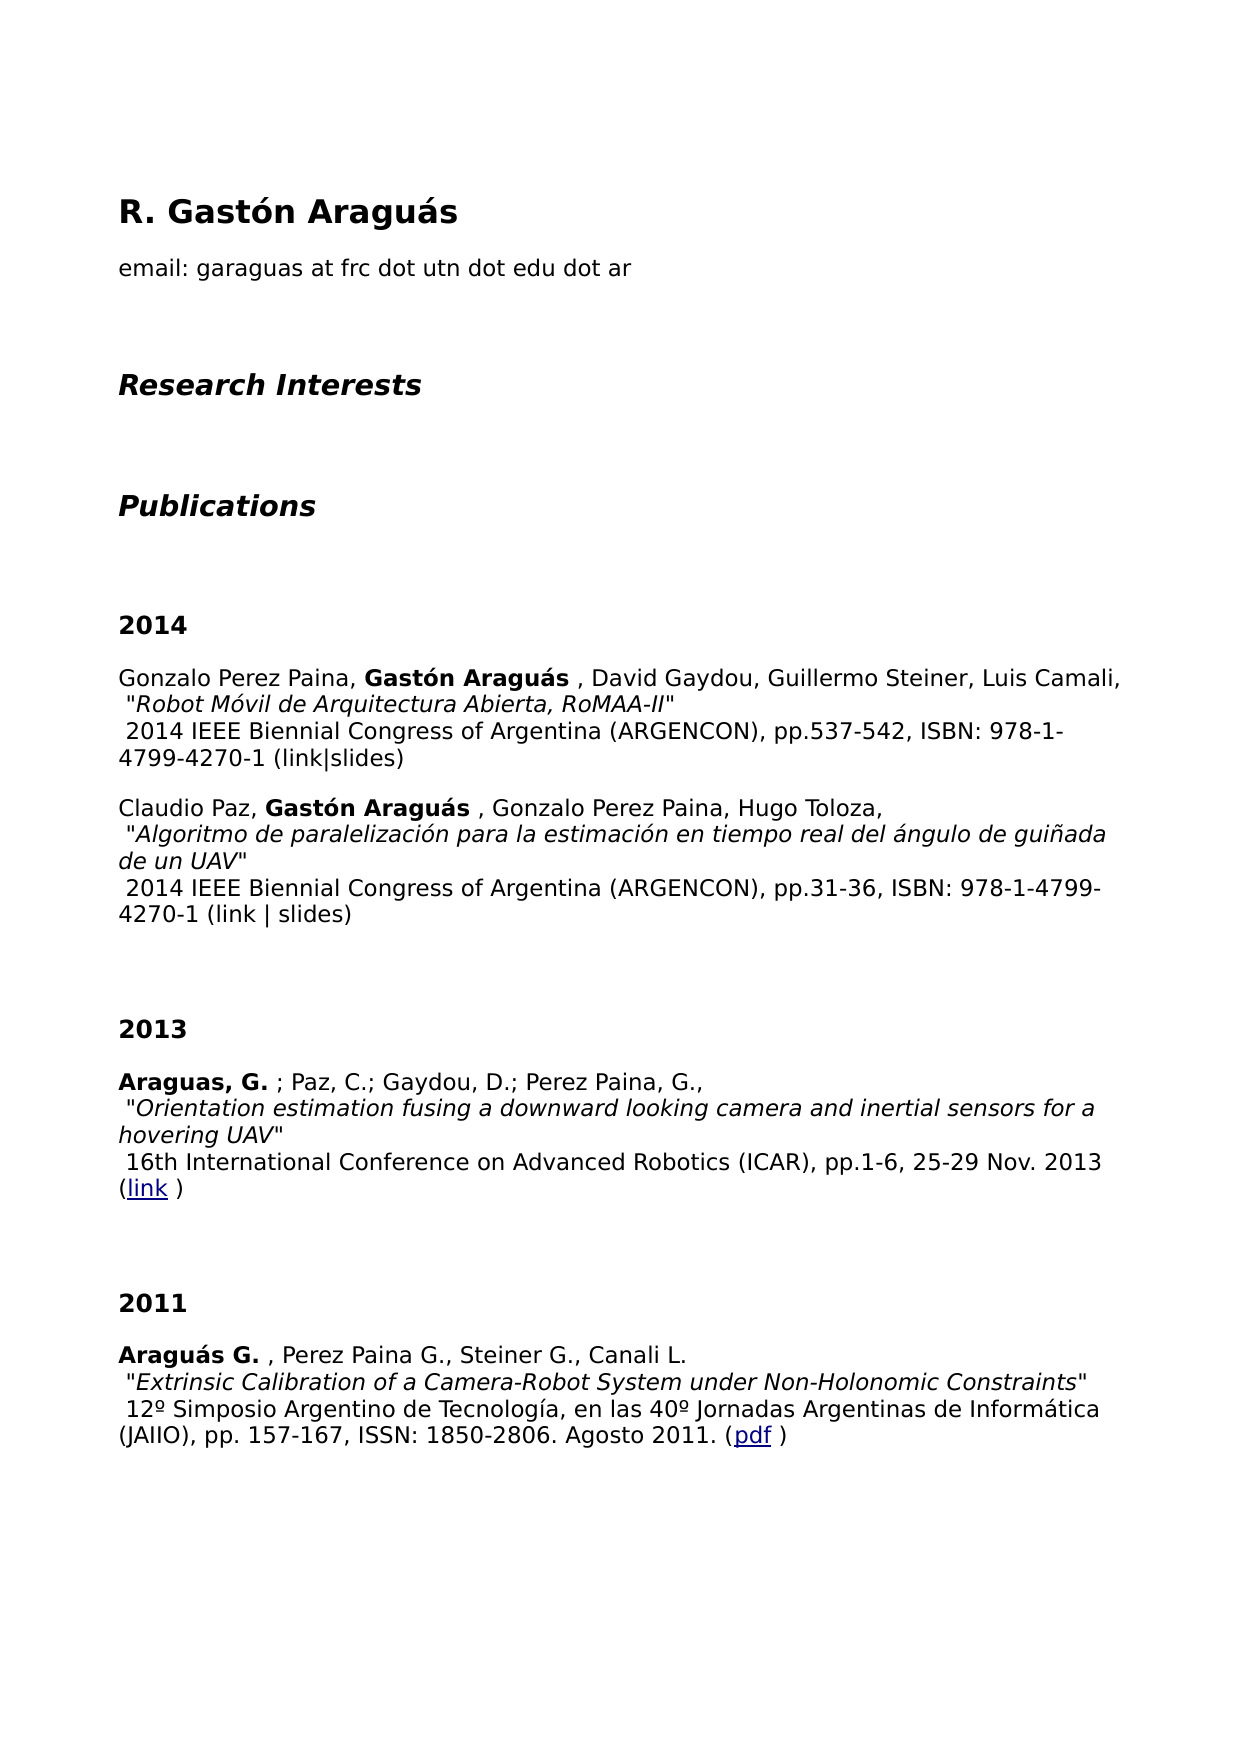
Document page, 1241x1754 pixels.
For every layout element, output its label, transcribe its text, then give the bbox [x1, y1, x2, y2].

text Araguas, G. ; Paz, C.; Gaydou, D.; Perez Paina, G., "Orientation estimation fusing a downward looking camera and inertial sensors for a hovering UAV" 16th International Conference on Advanced Robotics (ICAR), pp.1-6, 25-29 Nov. 2013 (link ) [118, 1069, 1122, 1202]
text email: garaguas at frc dot utn dot edu dot ar [118, 255, 1122, 282]
subtitle Publications [118, 490, 1122, 524]
subtitle 2013 [118, 1015, 1122, 1044]
text Araguás G. , Perez Paina G., Steiner G., Canali L. "Extrinsic Calibration of a Camera-Robot System under Non-Holonomic Constraints" 12º Simposio Argentino de Tecnología, en las 40º Jornadas Argentinas de Informática (JAIIO), pp. 157-167, ISSN: 1850-2806. Agosto 2011. (pdf ) [118, 1342, 1122, 1449]
subtitle 2011 [118, 1289, 1122, 1318]
text Claudio Paz, Gastón Araguás , Gonzalo Perez Paina, Hugo Toloza, "Algoritmo de paralelización para la estimación en tiempo real del ángulo de guiñada de un UAV" 2014 IEEE Biennial Congress of Argentina (ARGENCON), pp.31-36, ISBN: 978-1-4799-4270-1 (link | slides) [118, 795, 1122, 928]
text Gonzalo Perez Paina, Gastón Araguás , David Gaydou, Guillermo Steiner, Luis Camali, "Robot Móvil de Arquitectura Abierta, RoMAA-II" 2014 IEEE Biennial Congress of Argentina (ARGENCON), pp.537-542, ISBN: 978-1-4799-4270-1 (link|slides) [118, 665, 1122, 771]
subtitle 2014 [118, 611, 1122, 641]
subtitle R. Gastón Araguás [118, 193, 1122, 231]
subtitle Research Interests [118, 369, 1122, 402]
